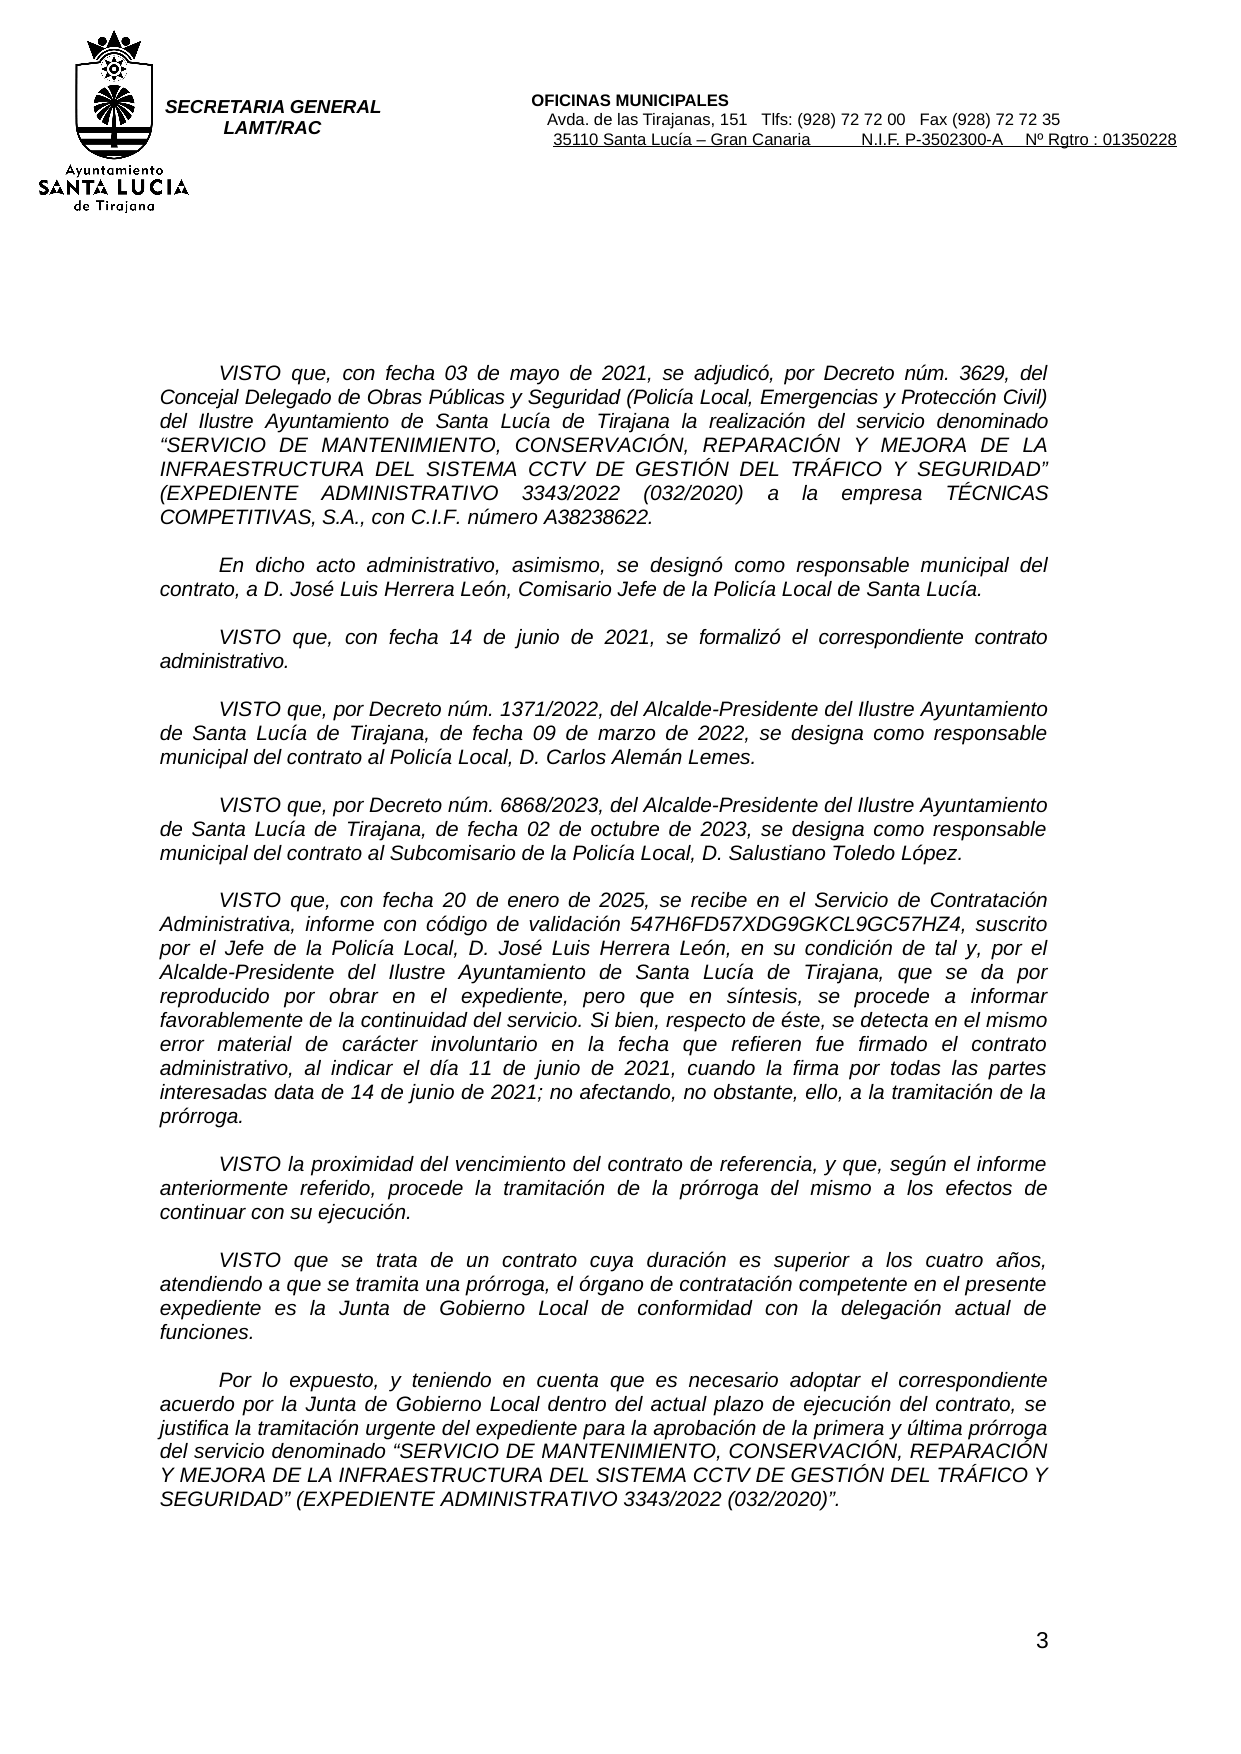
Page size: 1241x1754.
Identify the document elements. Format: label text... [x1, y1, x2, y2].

text VISTO que, por Decreto núm. 6868/2023, del Alcalde-Presidente del Ilustre Ayuntamiento de Santa Lucía de Tirajana, de fecha 02 de octubre de 2023, se designa como responsable municipal del contrato al Subcomisario de la Policía Local, D. Salustiano Toledo López. [159, 792, 1048, 864]
text VISTO la proximidad del vencimiento del contrato de referencia, y que, según el informe anteriormente referido, procede la tramitación de la prórroga del mismo a los efectos de continuar con su ejecución. [159, 1152, 1048, 1224]
text VISTO que, con fecha 03 de mayo de 2021, se adjudicó, por Decreto núm. 3629, del Concejal Delegado de Obras Públicas y Seguridad (Policía Local, Emergencias y Protección Civil) del Ilustre Ayuntamiento de Santa Lucía de Tirajana la realización del servicio denominado “SERVICIO DE MANTENIMIENTO, CONSERVACIÓN, REPARACIÓN Y MEJORA DE LA INFRAESTRUCTURA DEL SISTEMA CCTV DE GESTIÓN DEL TRÁFICO Y SEGURIDAD” (EXPEDIENTE ADMINISTRATIVO 3343/2022 (032/2020) a la empresa TÉCNICAS COMPETITIVAS, S.A., con C.I.F. número A38238622. [159, 361, 1048, 529]
text Por lo expuesto, y teniendo en cuenta que es necesario adoptar el correspondiente acuerdo por la Junta de Gobierno Local dentro del actual plazo de ejecución del contrato, se justifica la tramitación urgente del expediente para la aprobación de la primera y última prórroga del servicio denominado “SERVICIO DE MANTENIMIENTO, CONSERVACIÓN, REPARACIÓN Y MEJORA DE LA INFRAESTRUCTURA DEL SISTEMA CCTV DE GESTIÓN DEL TRÁFICO Y SEGURIDAD” (EXPEDIENTE ADMINISTRATIVO 3343/2022 (032/2020)”. [159, 1367, 1048, 1511]
text VISTO que, por Decreto núm. 1371/2022, del Alcalde-Presidente del Ilustre Ayuntamiento de Santa Lucía de Tirajana, de fecha 09 de marzo de 2022, se designa como responsable municipal del contrato al Policía Local, D. Carlos Alemán Lemes. [159, 697, 1048, 768]
text VISTO que, con fecha 20 de enero de 2025, se recibe en el Servicio de Contratación Administrativa, informe con código de validación 547H6FD57XDG9GKCL9GC57HZ4, suscrito por el Jefe de la Policía Local, D. José Luis Herrera León, en su condición de tal y, por el Alcalde-Presidente del Ilustre Ayuntamiento de Santa Lucía de Tirajana, que se da por reproducido por obrar en el expediente, pero que en síntesis, se procede a informar favorablemente de la continuidad del servicio. Si bien, respecto de éste, se detecta en el mismo error material de carácter involuntario en la fecha que refieren fue firmado el contrato administrativo, al indicar el día 11 de junio de 2021, cuando la firma por todas las partes interesadas data de 14 de junio de 2021; no afectando, no obstante, ello, a la tramitación de la prórroga. [159, 888, 1048, 1128]
picture [10, 0, 217, 239]
text VISTO que se trata de un contrato cuya duración es superior a los cuatro años, atendiendo a que se tramita una prórroga, el órgano de contratación competente en el presente expediente es la Junta de Gobierno Local de conformidad con la delegación actual de funciones. [159, 1248, 1048, 1343]
text VISTO que, con fecha 14 de junio de 2021, se formalizó el correspondiente contrato administrativo. [159, 625, 1048, 673]
text En dicho acto administrativo, asimismo, se designó como responsable municipal del contrato, a D. José Luis Herrera León, Comisario Jefe de la Policía Local de Santa Lucía. [159, 553, 1048, 601]
